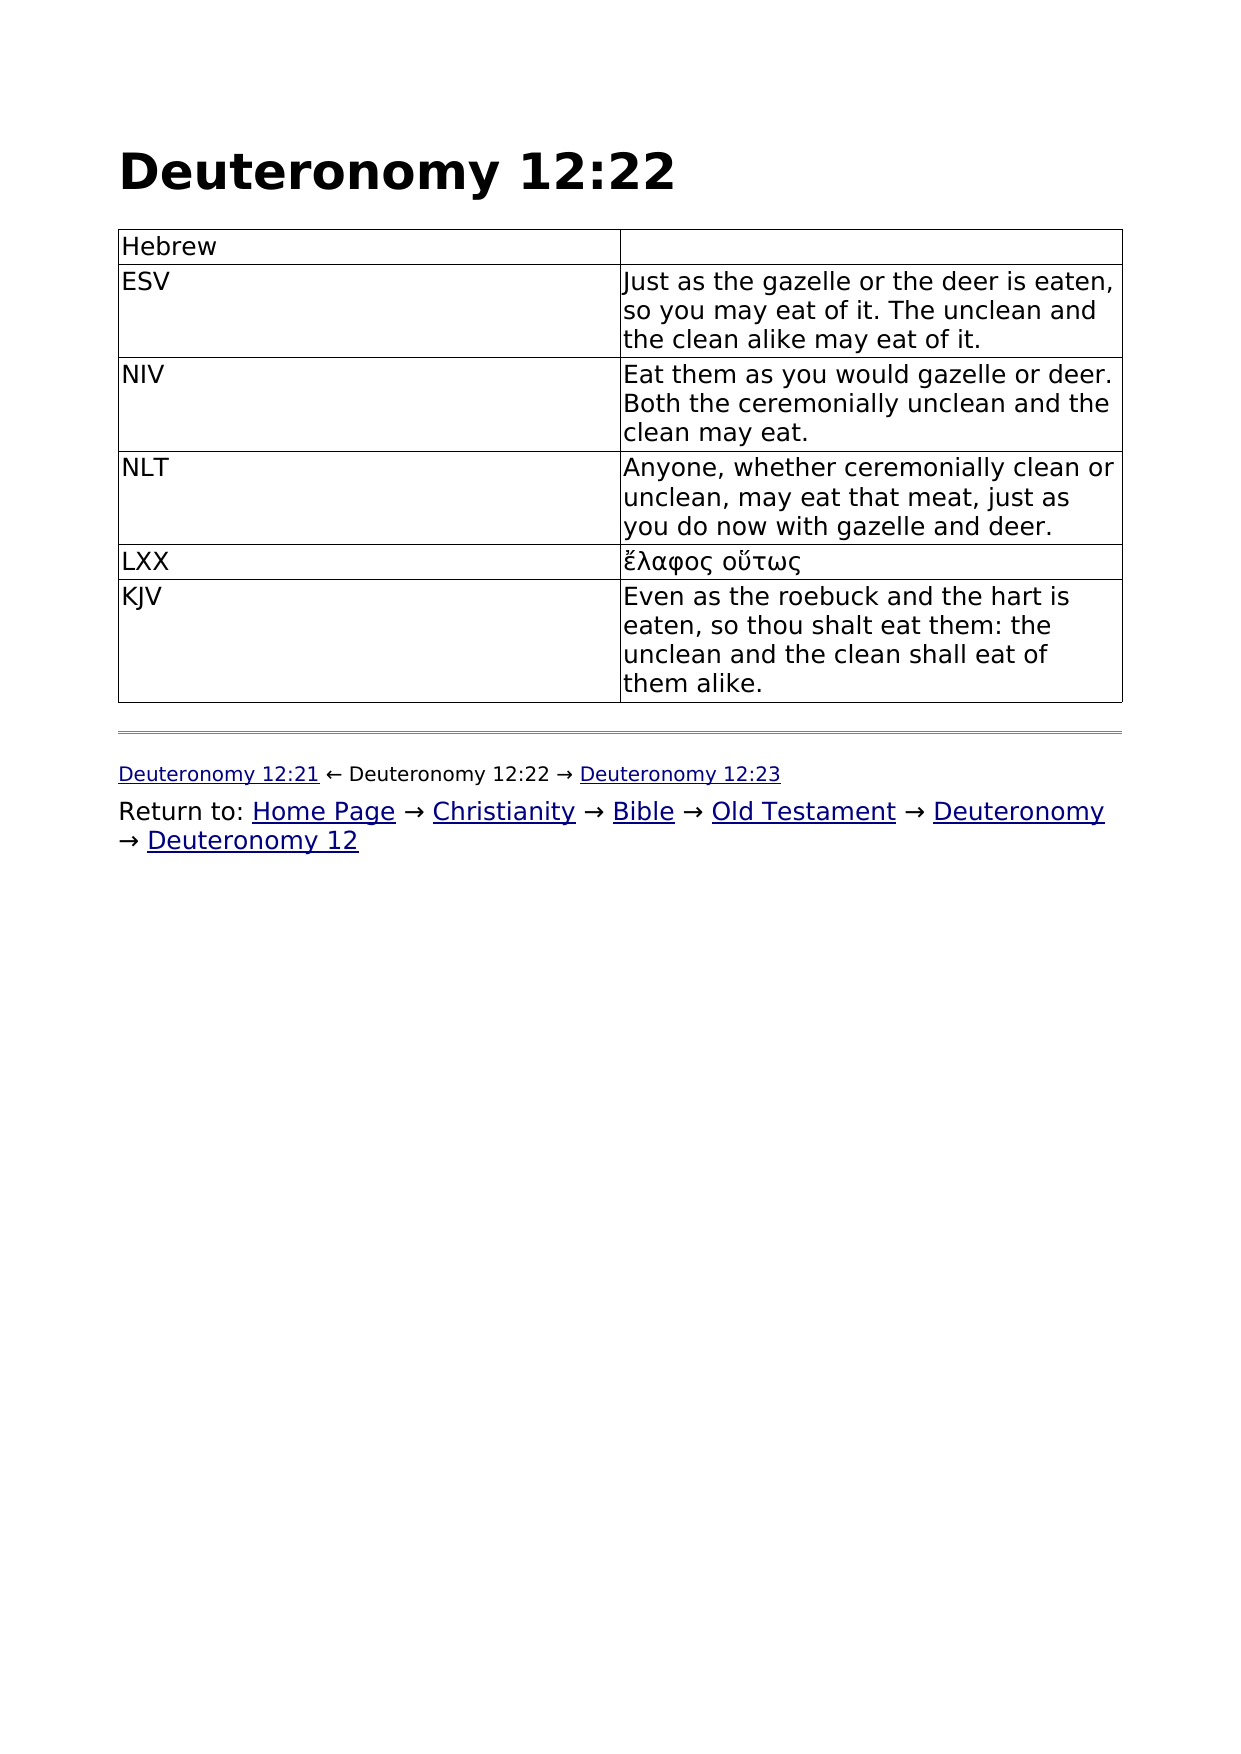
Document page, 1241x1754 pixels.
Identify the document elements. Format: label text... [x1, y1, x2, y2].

table_cell LXX [119, 545, 620, 579]
table_cell KJV [119, 580, 620, 702]
table_header Hebrew [119, 230, 620, 264]
table_cell Eat them as you would gazelle or deer. Both the ceremonially unclean and the clean may eat. [621, 358, 1122, 451]
text Return to: Home Page → Christianity → Bible → Old Testament → Deuteronomy → Deuteronomy 12 [118, 797, 1122, 855]
table_cell Even as the roebuck and the hart is eaten, so thou shalt eat them: the unclean and the clean shall eat of them alike. [621, 580, 1122, 702]
subtitle Deuteronomy 12:22 [118, 143, 1122, 201]
table_header [621, 230, 1122, 264]
table_cell Anyone, whether ceremonially clean or unclean, may eat that meat, just as you do now with gazelle and deer. [621, 452, 1122, 544]
table_cell NLT [119, 452, 620, 544]
text Deuteronomy 12:21 ← Deuteronomy 12:22 → Deuteronomy 12:23 [118, 763, 1122, 797]
table_cell NIV [119, 358, 620, 451]
table_cell ἔλαφος οὕτως [621, 545, 1122, 579]
table_cell Just as the gazelle or the deer is eaten, so you may eat of it. The unclean and the clean alike may eat of it. [621, 265, 1122, 357]
table_cell ESV [119, 265, 620, 357]
